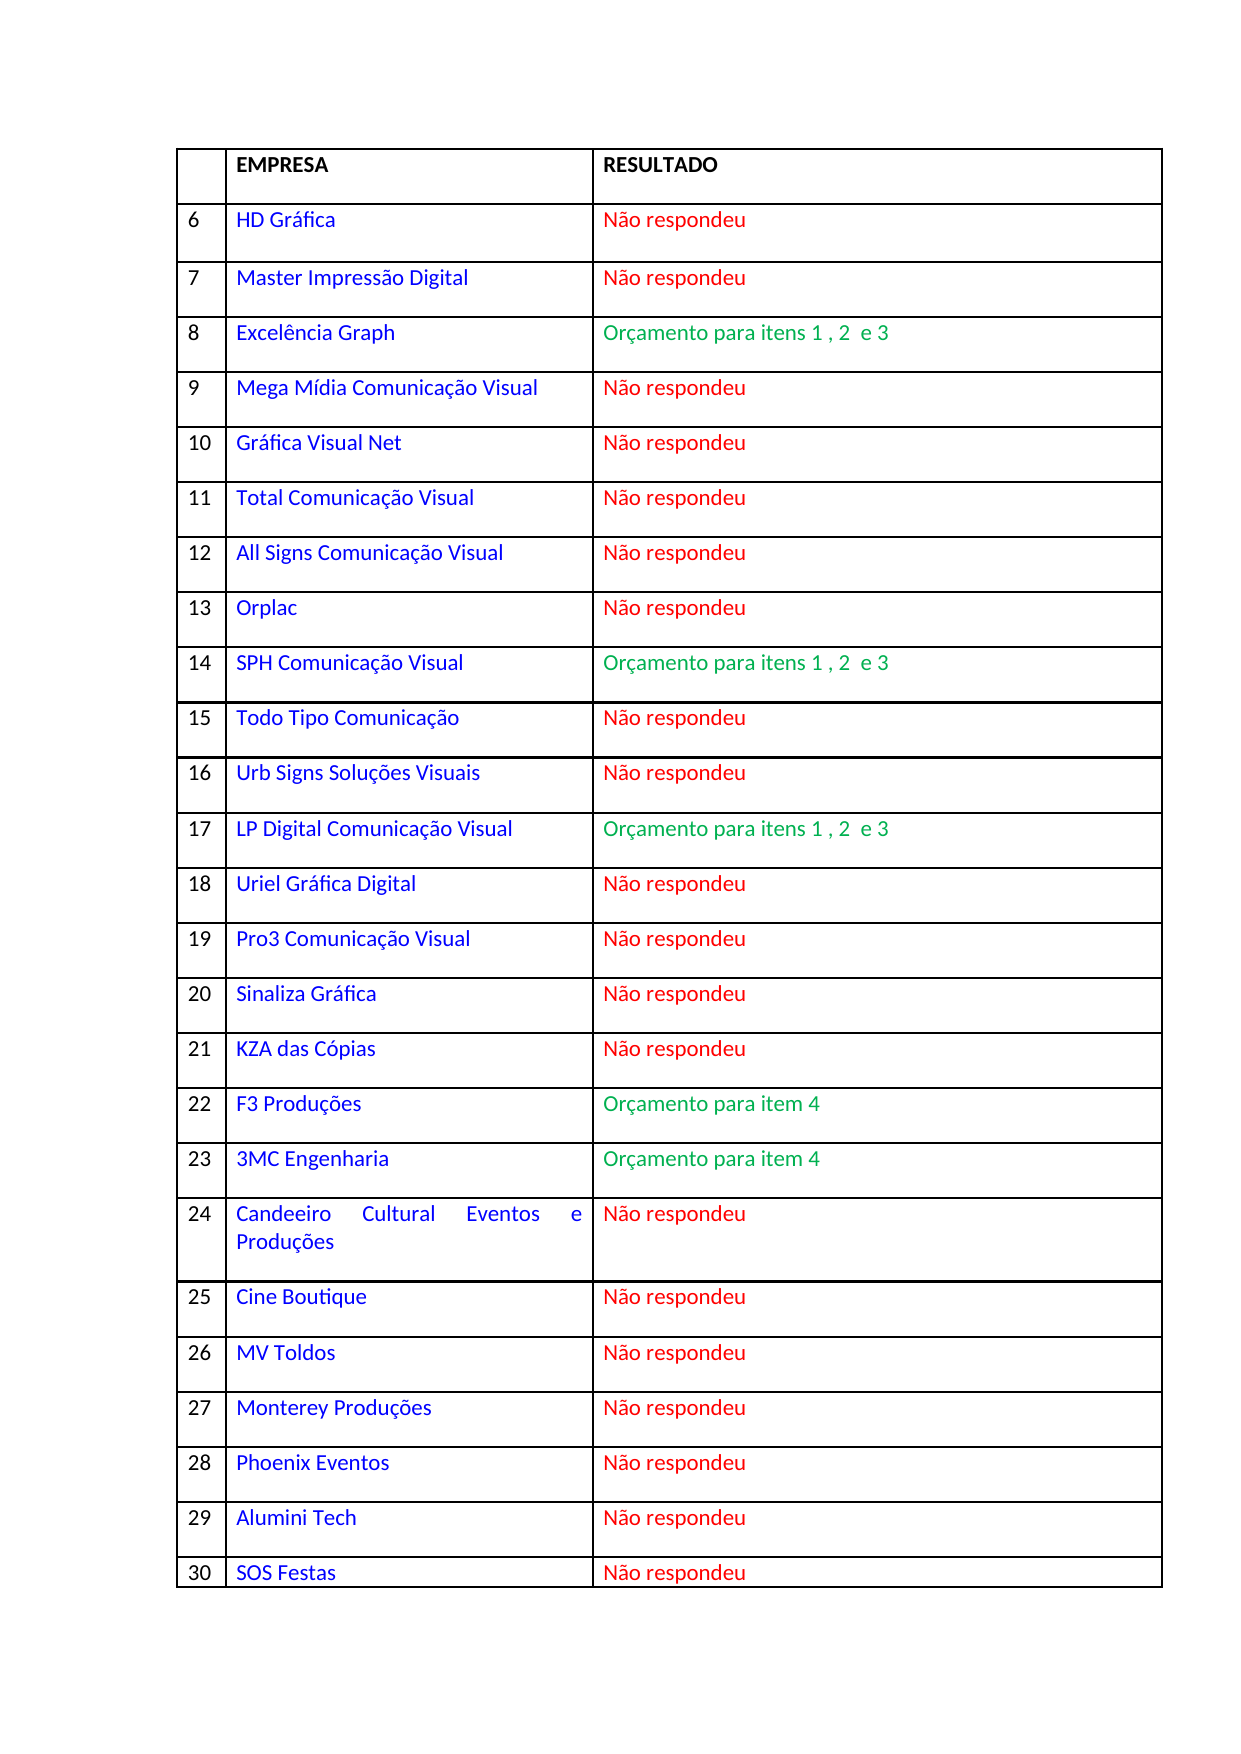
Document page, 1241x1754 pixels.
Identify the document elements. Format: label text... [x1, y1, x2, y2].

table_header EMPRESA [227, 150, 592, 203]
table_cell 8 [178, 318, 225, 371]
table_cell Não respondeu [594, 428, 1161, 481]
table_cell 29 [178, 1503, 225, 1556]
table_cell Pro3 Comunicação Visual [227, 924, 592, 977]
table_cell Orçamento para item 4 [594, 1144, 1161, 1197]
table_cell 10 [178, 428, 225, 481]
table_cell Excelência Graph [227, 318, 592, 371]
table_cell 20 [178, 979, 225, 1032]
table_cell Não respondeu [594, 1448, 1161, 1501]
table_cell KZA das Cópias [227, 1034, 592, 1087]
table_cell Não respondeu [594, 205, 1161, 261]
table_cell Não respondeu [594, 1558, 1161, 1586]
table_cell Não respondeu [594, 869, 1161, 922]
table_cell 28 [178, 1448, 225, 1501]
table_cell 15 [178, 704, 225, 756]
table_cell 18 [178, 869, 225, 922]
table_cell 24 [178, 1199, 225, 1280]
table_cell 3MC Engenharia [227, 1144, 592, 1197]
table_cell Candeeiro Cultural Eventos e Produções [227, 1199, 592, 1280]
table_cell LP Digital Comunicação Visual [227, 814, 592, 867]
table_cell Mega Mídia Comunicação Visual [227, 373, 592, 426]
table_cell Não respondeu [594, 1283, 1161, 1336]
table_cell Não respondeu [594, 1199, 1161, 1280]
table_cell 26 [178, 1338, 225, 1391]
table_cell SPH Comunicação Visual [227, 648, 592, 701]
table_cell Orçamento para itens 1 , 2 e 3 [594, 814, 1161, 867]
table_cell Monterey Produções [227, 1393, 592, 1446]
table_cell Phoenix Eventos [227, 1448, 592, 1501]
table_header RESULTADO [594, 150, 1161, 203]
table_cell 11 [178, 483, 225, 536]
table_cell Sinaliza Gráfica [227, 979, 592, 1032]
table_cell Urb Signs Soluções Visuais [227, 759, 592, 812]
table_header [178, 150, 225, 203]
table_cell Cine Boutique [227, 1283, 592, 1336]
table_cell 16 [178, 759, 225, 812]
table_cell Não respondeu [594, 979, 1161, 1032]
table_cell Não respondeu [594, 759, 1161, 812]
table_cell 17 [178, 814, 225, 867]
table_cell Orçamento para itens 1 , 2 e 3 [594, 648, 1161, 701]
table_cell Alumini Tech [227, 1503, 592, 1556]
table_cell 9 [178, 373, 225, 426]
table_cell 19 [178, 924, 225, 977]
table_cell Total Comunicação Visual [227, 483, 592, 536]
table_cell 23 [178, 1144, 225, 1197]
table_cell Orçamento para itens 1 , 2 e 3 [594, 318, 1161, 371]
table_cell 21 [178, 1034, 225, 1087]
table_cell Não respondeu [594, 1338, 1161, 1391]
table_cell SOS Festas [227, 1558, 592, 1586]
table_cell 22 [178, 1089, 225, 1142]
table_cell Não respondeu [594, 593, 1161, 646]
table_cell All Signs Comunicação Visual [227, 538, 592, 591]
table_cell Não respondeu [594, 538, 1161, 591]
table_cell 13 [178, 593, 225, 646]
table_cell Não respondeu [594, 263, 1161, 316]
table_cell 12 [178, 538, 225, 591]
table_cell Não respondeu [594, 1034, 1161, 1087]
table_cell Orplac [227, 593, 592, 646]
table_cell Não respondeu [594, 924, 1161, 977]
table_cell 30 [178, 1558, 225, 1586]
table_cell 6 [178, 205, 225, 261]
table_cell 27 [178, 1393, 225, 1446]
table_cell 14 [178, 648, 225, 701]
table_cell Orçamento para item 4 [594, 1089, 1161, 1142]
table_cell Não respondeu [594, 704, 1161, 756]
table_cell Gráfica Visual Net [227, 428, 592, 481]
table_cell Não respondeu [594, 373, 1161, 426]
table_cell Uriel Gráfica Digital [227, 869, 592, 922]
table_cell 25 [178, 1283, 225, 1336]
table_cell Não respondeu [594, 483, 1161, 536]
table_cell Não respondeu [594, 1393, 1161, 1446]
table_cell F3 Produções [227, 1089, 592, 1142]
table_cell HD Gráfica [227, 205, 592, 261]
table_cell Não respondeu [594, 1503, 1161, 1556]
table_cell Master Impressão Digital [227, 263, 592, 316]
table_cell MV Toldos [227, 1338, 592, 1391]
table_cell 7 [178, 263, 225, 316]
table_cell Todo Tipo Comunicação [227, 704, 592, 756]
